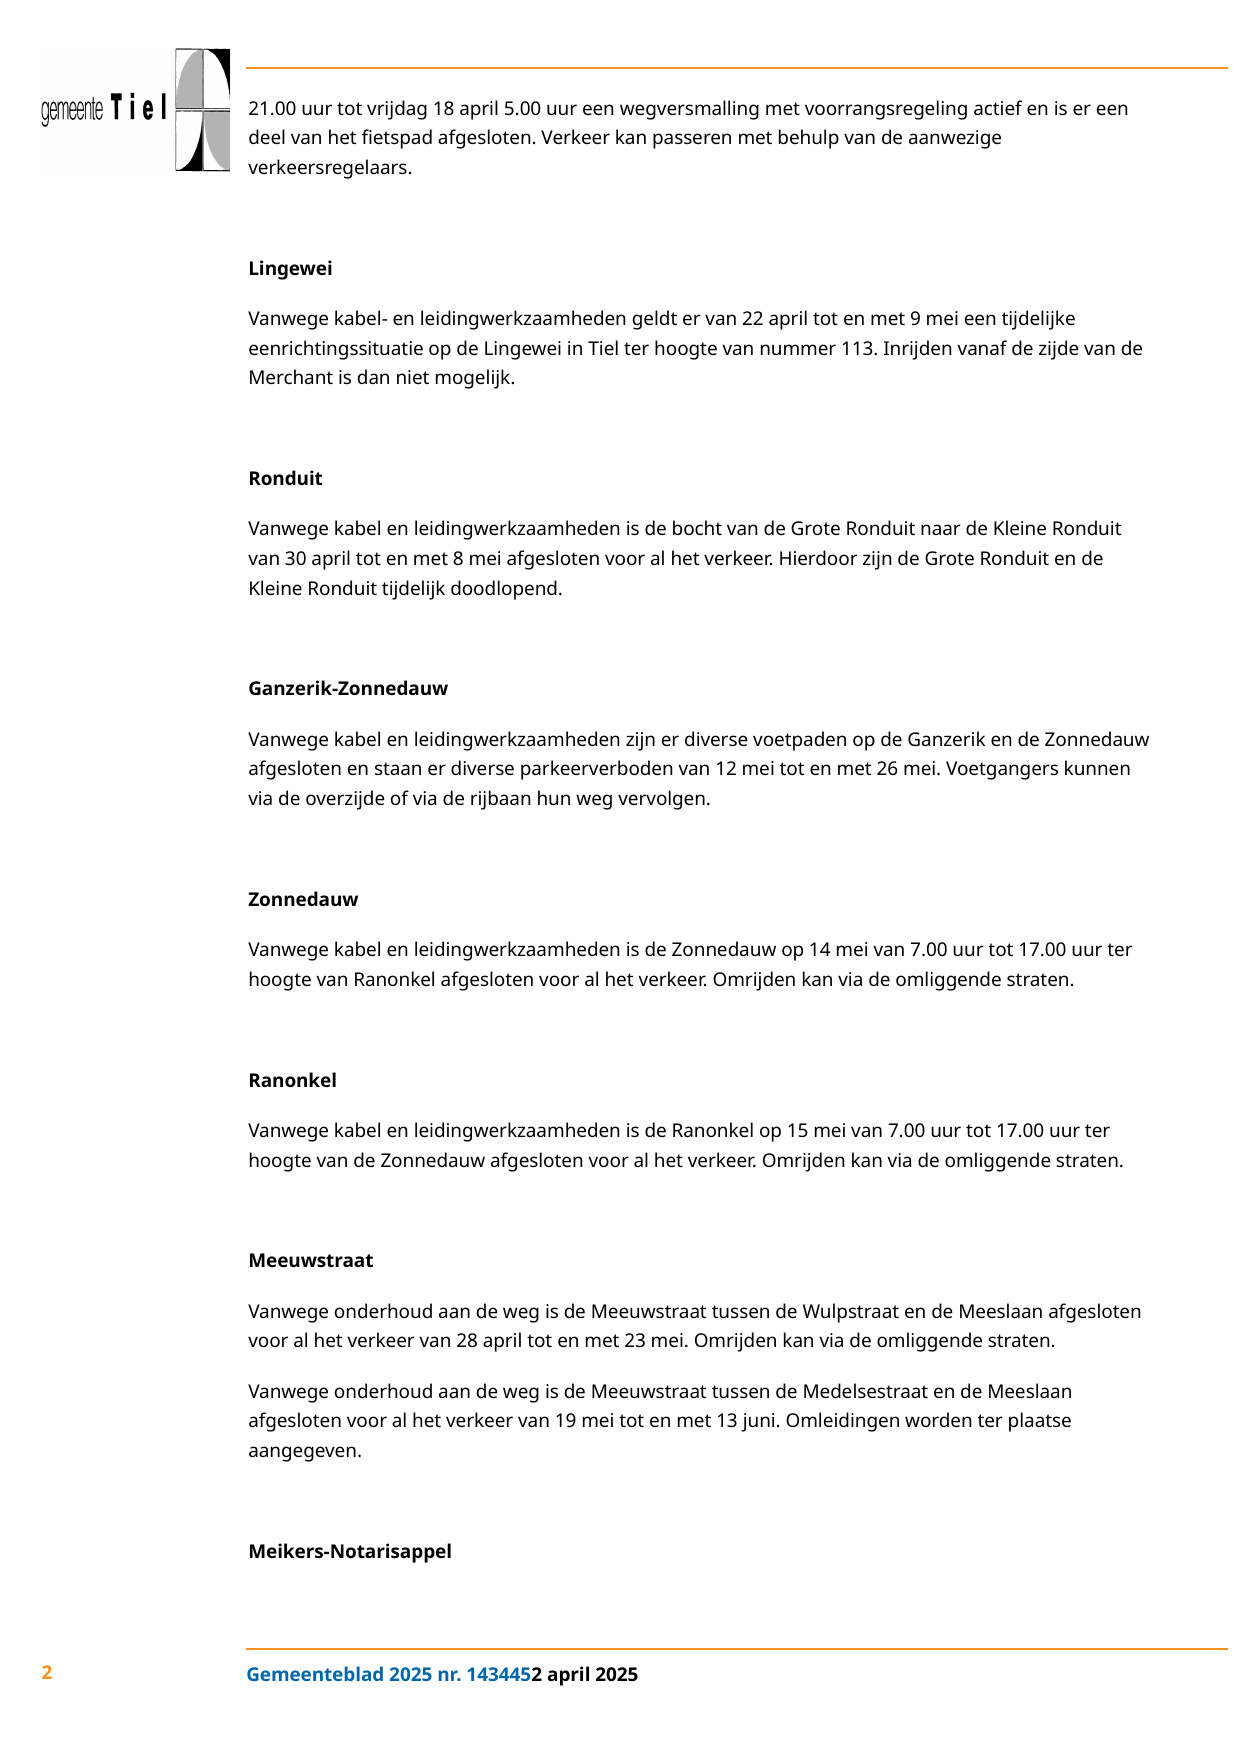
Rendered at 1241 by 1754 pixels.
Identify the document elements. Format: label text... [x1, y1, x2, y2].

text Vanwege kabel- en leidingwerkzaamheden geldt er van 22 april tot en met 9 mei een tijdelijke eenrichtingssituatie op de Lingewei in Tiel ter hoogte van nummer 113. Inrijden vanaf de zijde van de Merchant is dan niet mogelijk. [248, 305, 1152, 390]
text Vanwege onderhoud aan de weg is de Meeuwstraat tussen de Medelsestraat en de Meeslaan afgesloten voor al het verkeer van 19 mei tot en met 13 juni. Omleidingen worden ter plaatse aangegeven. [248, 1378, 1152, 1463]
text Vanwege kabel en leidingwerkzaamheden is de bocht van de Grote Ronduit naar de Kleine Ronduit van 30 april tot en met 8 mei afgesloten voor al het verkeer. Hierdoor zijn de Grote Ronduit en de Kleine Ronduit tijdelijk doodlopend. [248, 516, 1152, 601]
picture [41, 47, 231, 172]
text Meeuwstraat [248, 1248, 1152, 1273]
text Ranonkel [248, 1067, 1152, 1093]
text Vanwege onderhoud aan de weg is de Meeuwstraat tussen de Wulpstraat en de Meeslaan afgesloten voor al het verkeer van 28 april tot en met 23 mei. Omrijden kan via de omliggende straten. [248, 1298, 1152, 1353]
text Zonnedauw [248, 886, 1152, 912]
text Vanwege kabel en leidingwerkzaamheden is de Ranonkel op 15 mei van 7.00 uur tot 17.00 uur ter hoogte van de Zonnedauw afgesloten voor al het verkeer. Omrijden kan via de omliggende straten. [248, 1117, 1152, 1173]
text 21.00 uur tot vrijdag 18 april 5.00 uur een wegversmalling met voorrangsregeling actief en is er een deel van het fietspad afgesloten. Verkeer kan passeren met behulp van de aanwezige verkeersregelaars. [248, 95, 1152, 180]
text Ganzerik-Zonnedauw [248, 676, 1152, 701]
text Meikers-Notarisappel [248, 1538, 1152, 1564]
text Lingewei [248, 255, 1152, 281]
text Vanwege kabel en leidingwerkzaamheden is de Zonnedauw op 14 mei van 7.00 uur tot 17.00 uur ter hoogte van Ranonkel afgesloten voor al het verkeer. Omrijden kan via de omliggende straten. [248, 936, 1152, 992]
text Vanwege kabel en leidingwerkzaamheden zijn er diverse voetpaden op de Ganzerik en de Zonnedauw afgesloten en staan er diverse parkeerverboden van 12 mei tot en met 26 mei. Voetgangers kunnen via de overzijde of via de rijbaan hun weg vervolgen. [248, 726, 1152, 811]
text Ronduit [248, 465, 1152, 491]
